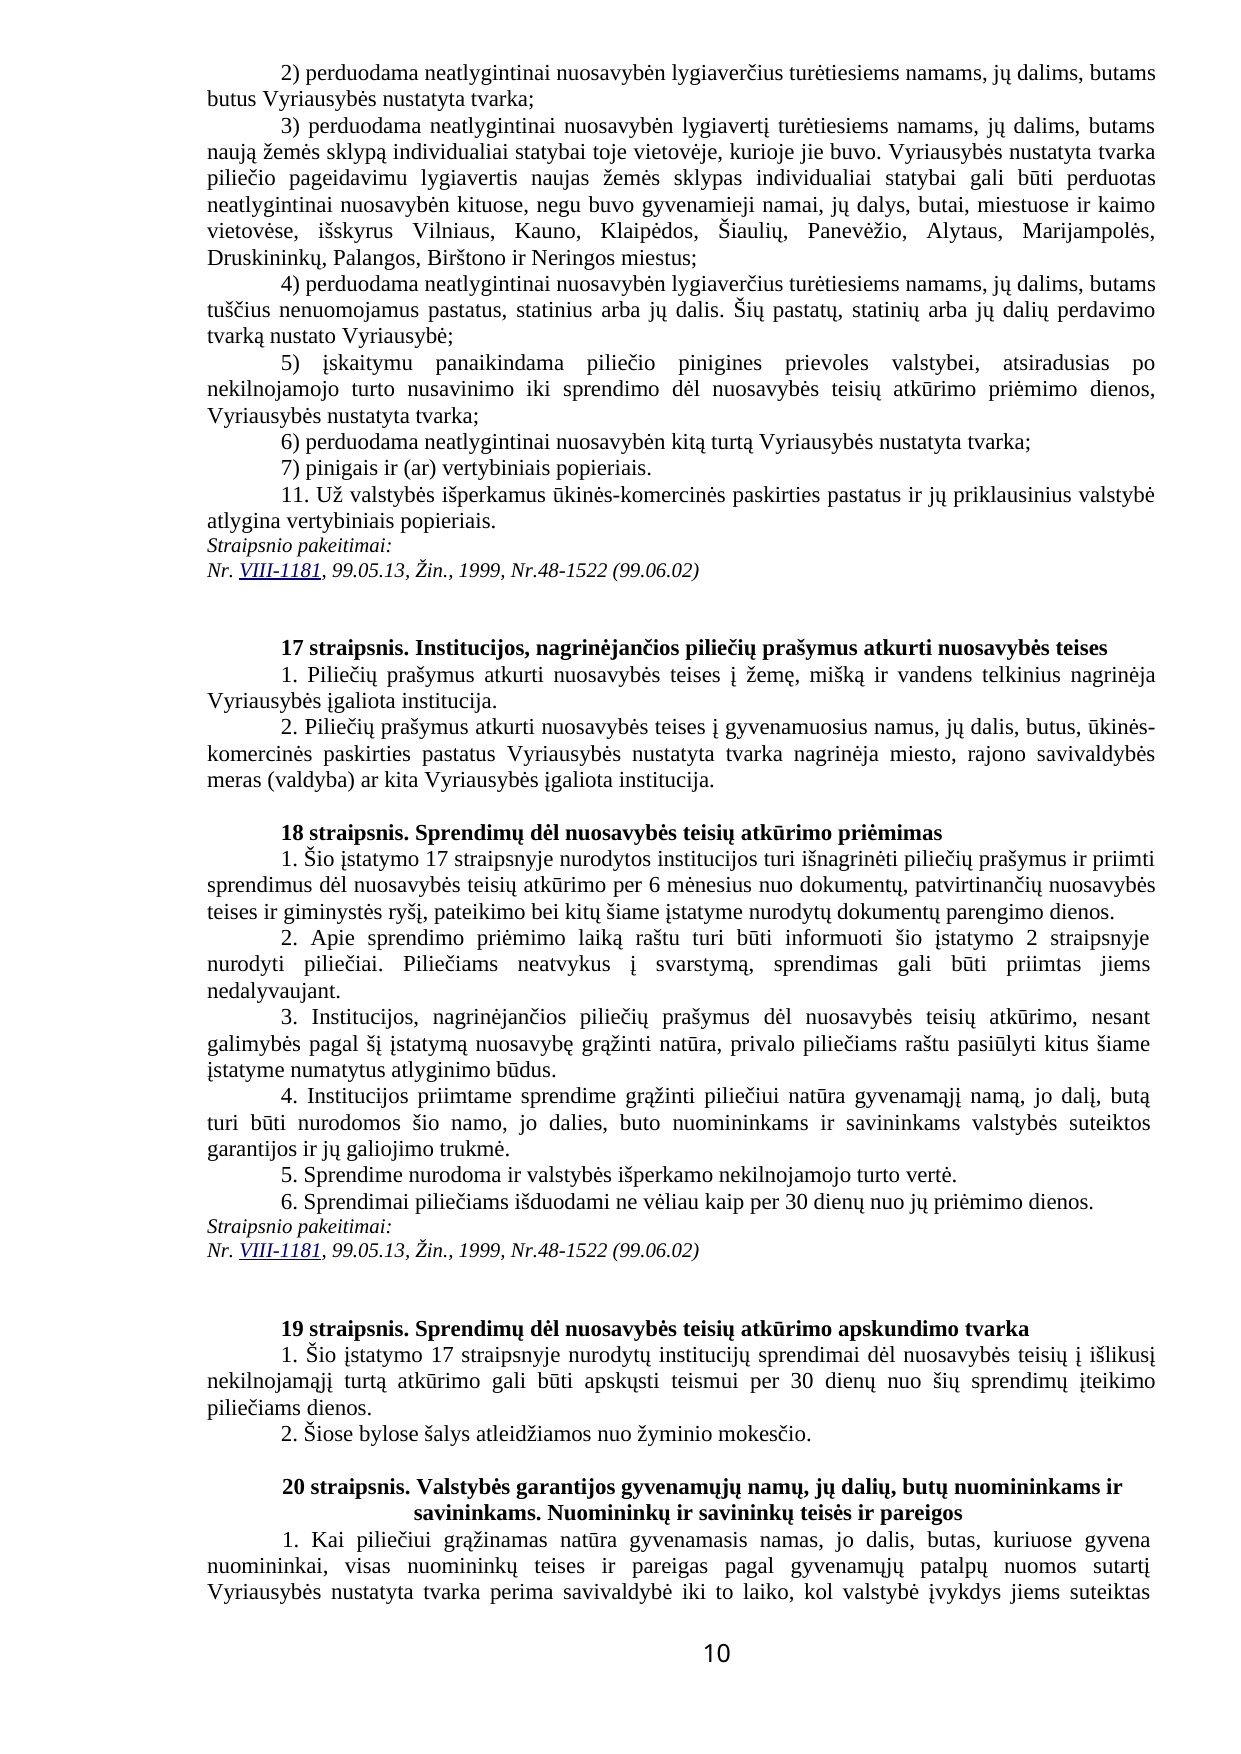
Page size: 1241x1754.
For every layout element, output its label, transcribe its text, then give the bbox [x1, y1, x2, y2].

text 6. Sprendimai piliečiams išduodami ne vėliau kaip per 30 dienų nuo jų priėmimo dienos. [207, 1188, 1157, 1214]
text 5. Sprendime nurodoma ir valstybės išperkamo nekilnojamojo turto vertė. [207, 1161, 1152, 1188]
text 4. Institucijos priimtame sprendime grąžinti piliečiui natūra gyvenamąjį namą, jo dalį, butą turi būti nurodomos šio namo, jo dalies, buto nuomininkams ir savininkams valstybės suteiktos garantijos ir jų galiojimo trukmė. [207, 1082, 1152, 1161]
text 2) perduodama neatlygintinai nuosavybėn lygiaverčius turėtiesiems namams, jų dalims, butams butus Vyriausybės nustatyta tvarka; [207, 59, 1157, 112]
text 11. Už valstybės išperkamus ūkinės-komercinės paskirties pastatus ir jų priklausinius valstybė atlygina vertybiniais popieriais. [207, 481, 1157, 533]
text 1. Šio įstatymo 17 straipsnyje nurodytos institucijos turi išnagrinėti piliečių prašymus ir priimti sprendimus dėl nuosavybės teisių atkūrimo per 6 mėnesius nuo dokumentų, patvirtinančių nuosavybės teises ir giminystės ryšį, pateikimo bei kitų šiame įstatyme nurodytų dokumentų parengimo dienos. [207, 845, 1157, 924]
text 17 straipsnis. Institucijos, nagrinėjančios piliečių prašymus atkurti nuosavybės teises [207, 634, 1157, 661]
text Straipsnio pakeitimai: [207, 533, 1157, 557]
text 2. Apie sprendimo priėmimo laiką raštu turi būti informuoti šio įstatymo 2 straipsnyje nurodyti piliečiai. Piliečiams neatvykus į svarstymą, sprendimas gali būti priimtas jiems nedalyvaujant. [207, 924, 1152, 1003]
text 4) perduodama neatlygintinai nuosavybėn lygiaverčius turėtiesiems namams, jų dalims, butams tuščius nenuomojamus pastatus, statinius arba jų dalis. Šių pastatų, statinių arba jų dalių perdavimo tvarką nustato Vyriausybė; [207, 270, 1157, 349]
text 1. Kai piliečiui grąžinamas natūra gyvenamasis namas, jo dalis, butas, kuriuose gyvena nuomininkai, visas nuomininkų teises ir pareigas pagal gyvenamųjų patalpų nuomos sutartį Vyriausybės nustatyta tvarka perima savivaldybė iki to laiko, kol valstybė įvykdys jiems suteiktas [207, 1526, 1152, 1605]
text savininkams. Nuomininkų ir savininkų teisės ir pareigos [413, 1499, 1152, 1526]
text 5) įskaitymu panaikindama piliečio pinigines prievoles valstybei, atsiradusias po nekilnojamojo turto nusavinimo iki sprendimo dėl nuosavybės teisių atkūrimo priėmimo dienos, Vyriausybės nustatyta tvarka; [207, 349, 1157, 428]
text 3) perduodama neatlygintinai nuosavybėn lygiavertį turėtiesiems namams, jų dalims, butams naują žemės sklypą individualiai statybai toje vietovėje, kurioje jie buvo. Vyriausybės nustatyta tvarka piliečio pageidavimu lygiavertis naujas žemės sklypas individualiai statybai gali būti perduotas neatlygintinai nuosavybėn kituose, negu buvo gyvenamieji namai, jų dalys, butai, miestuose ir kaimo vietovėse, išskyrus Vilniaus, Kauno, Klaipėdos, Šiaulių, Panevėžio, Alytaus, Marijampolės, Druskininkų, Palangos, Birštono ir Neringos miestus; [207, 112, 1157, 270]
text 7) pinigais ir (ar) vertybiniais popieriais. [207, 454, 1157, 481]
text 6) perduodama neatlygintinai nuosavybėn kitą turtą Vyriausybės nustatyta tvarka; [207, 428, 1157, 454]
text Nr. VIII-1181, 99.05.13, Žin., 1999, Nr.48-1522 (99.06.02) [207, 1238, 1152, 1262]
text 1. Šio įstatymo 17 straipsnyje nurodytų institucijų sprendimai dėl nuosavybės teisių į išlikusį nekilnojamąjį turtą atkūrimo gali būti apskųsti teismui per 30 dienų nuo šių sprendimų įteikimo piliečiams dienos. [207, 1341, 1157, 1420]
text 3. Institucijos, nagrinėjančios piliečių prašymus dėl nuosavybės teisių atkūrimo, nesant galimybės pagal šį įstatymą nuosavybę grąžinti natūra, privalo piliečiams raštu pasiūlyti kitus šiame įstatyme numatytus atlyginimo būdus. [207, 1003, 1152, 1082]
text 20 straipsnis. Valstybės garantijos gyvenamųjų namų, jų dalių, butų nuomininkams ir [282, 1473, 1152, 1499]
text 18 straipsnis. Sprendimų dėl nuosavybės teisių atkūrimo priėmimas [207, 819, 1157, 845]
text Nr. VIII-1181, 99.05.13, Žin., 1999, Nr.48-1522 (99.06.02) [207, 557, 1152, 582]
text 2. Piliečių prašymus atkurti nuosavybės teises į gyvenamuosius namus, jų dalis, butus, ūkinės-komercinės paskirties pastatus Vyriausybės nustatyta tvarka nagrinėja miesto, rajono savivaldybės meras (valdyba) ar kita Vyriausybės įgaliota institucija. [207, 713, 1157, 792]
text 2. Šiose bylose šalys atleidžiamos nuo žyminio mokesčio. [207, 1420, 1157, 1447]
text Straipsnio pakeitimai: [207, 1214, 1157, 1238]
text 1. Piliečių prašymus atkurti nuosavybės teises į žemę, mišką ir vandens telkinius nagrinėja Vyriausybės įgaliota institucija. [207, 661, 1157, 713]
text 19 straipsnis. Sprendimų dėl nuosavybės teisių atkūrimo apskundimo tvarka [207, 1315, 1157, 1341]
